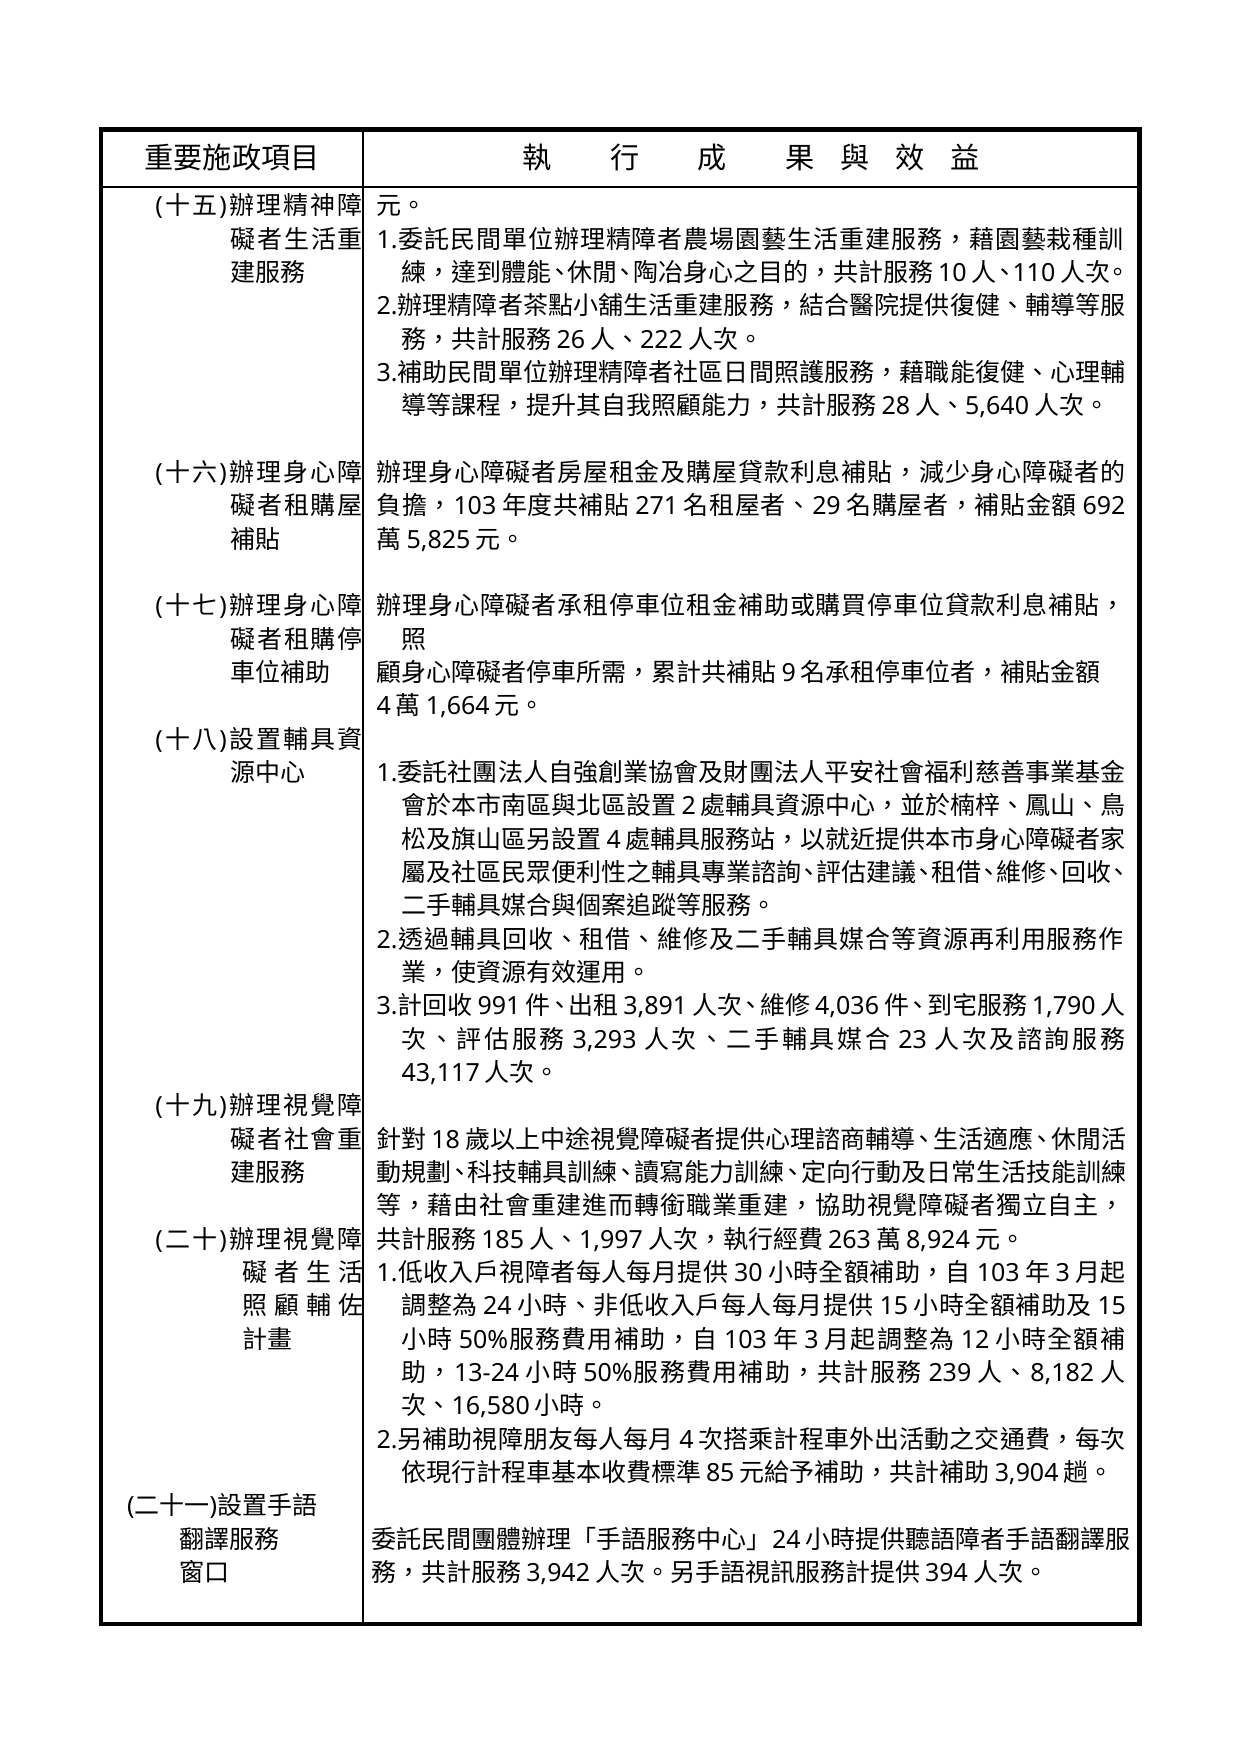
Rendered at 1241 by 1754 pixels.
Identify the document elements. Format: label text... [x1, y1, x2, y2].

table_cell 元。 1.委託民間單位辦理精障者農場園藝生活重建服務，藉園藝栽種訓練，達到體能、休閒、陶冶身心之目的，共計服務10人、110人次。 2.辦理精障者茶點小舖生活重建服務，結合醫院提供復健、輔導等服務，共計服務26人、222人次。 3.補助民間單位辦理精障者社區日間照護服務，藉職能復健、心理輔導等課程，提升其自我照顧能力，共計服務28人、5,640人次。 辦理身心障礙者房屋租金及購屋貸款利息補貼，減少身心障礙者的負擔，103年度共補貼271名租屋者、29名購屋者，補貼金額692萬5,825元。 辦理身心障礙者承租停車位租金補助或購買停車位貸款利息補貼，照 顧身心障礙者停車所需，累計共補貼9名承租停車位者，補貼金額 4萬1,664元。 1.委託社團法人自強創業協會及財團法人平安社會福利慈善事業基金會於本市南區與北區設置2處輔具資源中心，並於楠梓、鳳山、鳥松及旗山區另設置4處輔具服務站，以就近提供本市身心障礙者家屬及社區民眾便利性之輔具專業諮詢、評估建議、租借、維修、回收、二手輔具媒合與個案追蹤等服務。 2.透過輔具回收、租借、維修及二手輔具媒合等資源再利用服務作業，使資源有效運用。 3.計回收991件、出租3,891人次、維修4,036件、到宅服務1,790人次、評估服務3,293人次、二手輔具媒合23人次及諮詢服務43,117人次。 針對18歲以上中途視覺障礙者提供心理諮商輔導、生活適應、休閒活動規劃、科技輔具訓練、讀寫能力訓練、定向行動及日常生活技能訓練等，藉由社會重建進而轉銜職業重建，協助視覺障礙者獨立自主，共計服務185人、1,997人次，執行經費263萬8,924元。 1.低收入戶視障者每人每月提供30小時全額補助，自103年3月起調整為24小時、非低收入戶每人每月提供15小時全額補助及15小時50%服務費用補助，自103年3月起調整為12小時全額補助，13-24小時50%服務費用補助，共計服務239人、8,182人次、16,580小時。 2.另補助視障朋友每人每月4次搭乘計程車外出活動之交通費，每次依現行計程車基本收費標準85元給予補助，共計補助3,904趟。 委託民間團體辦理「手語服務中心」24小時提供聽語障者手語翻譯服務，共計服務3,942人次。另手語視訊服務計提供394人次。 [364, 188, 1137, 1621]
table_cell (十五)辦理精神障 礙者生活重建服務 (十六)辦理身心障 礙者租購屋補貼 (十七)辦理身心障礙者租購停車位補助 (十八)設置輔具資源中心 (十九)辦理視覺障 礙者社會重建服務 (二十)辦理視覺障礙者生活照顧輔佐計畫 (二十一)設置手語 翻譯服務 窗口 [103, 188, 362, 1621]
table_header 重要施政項目 [103, 132, 362, 186]
table_header 執 行 成 果 與 效 益 [364, 132, 1137, 186]
